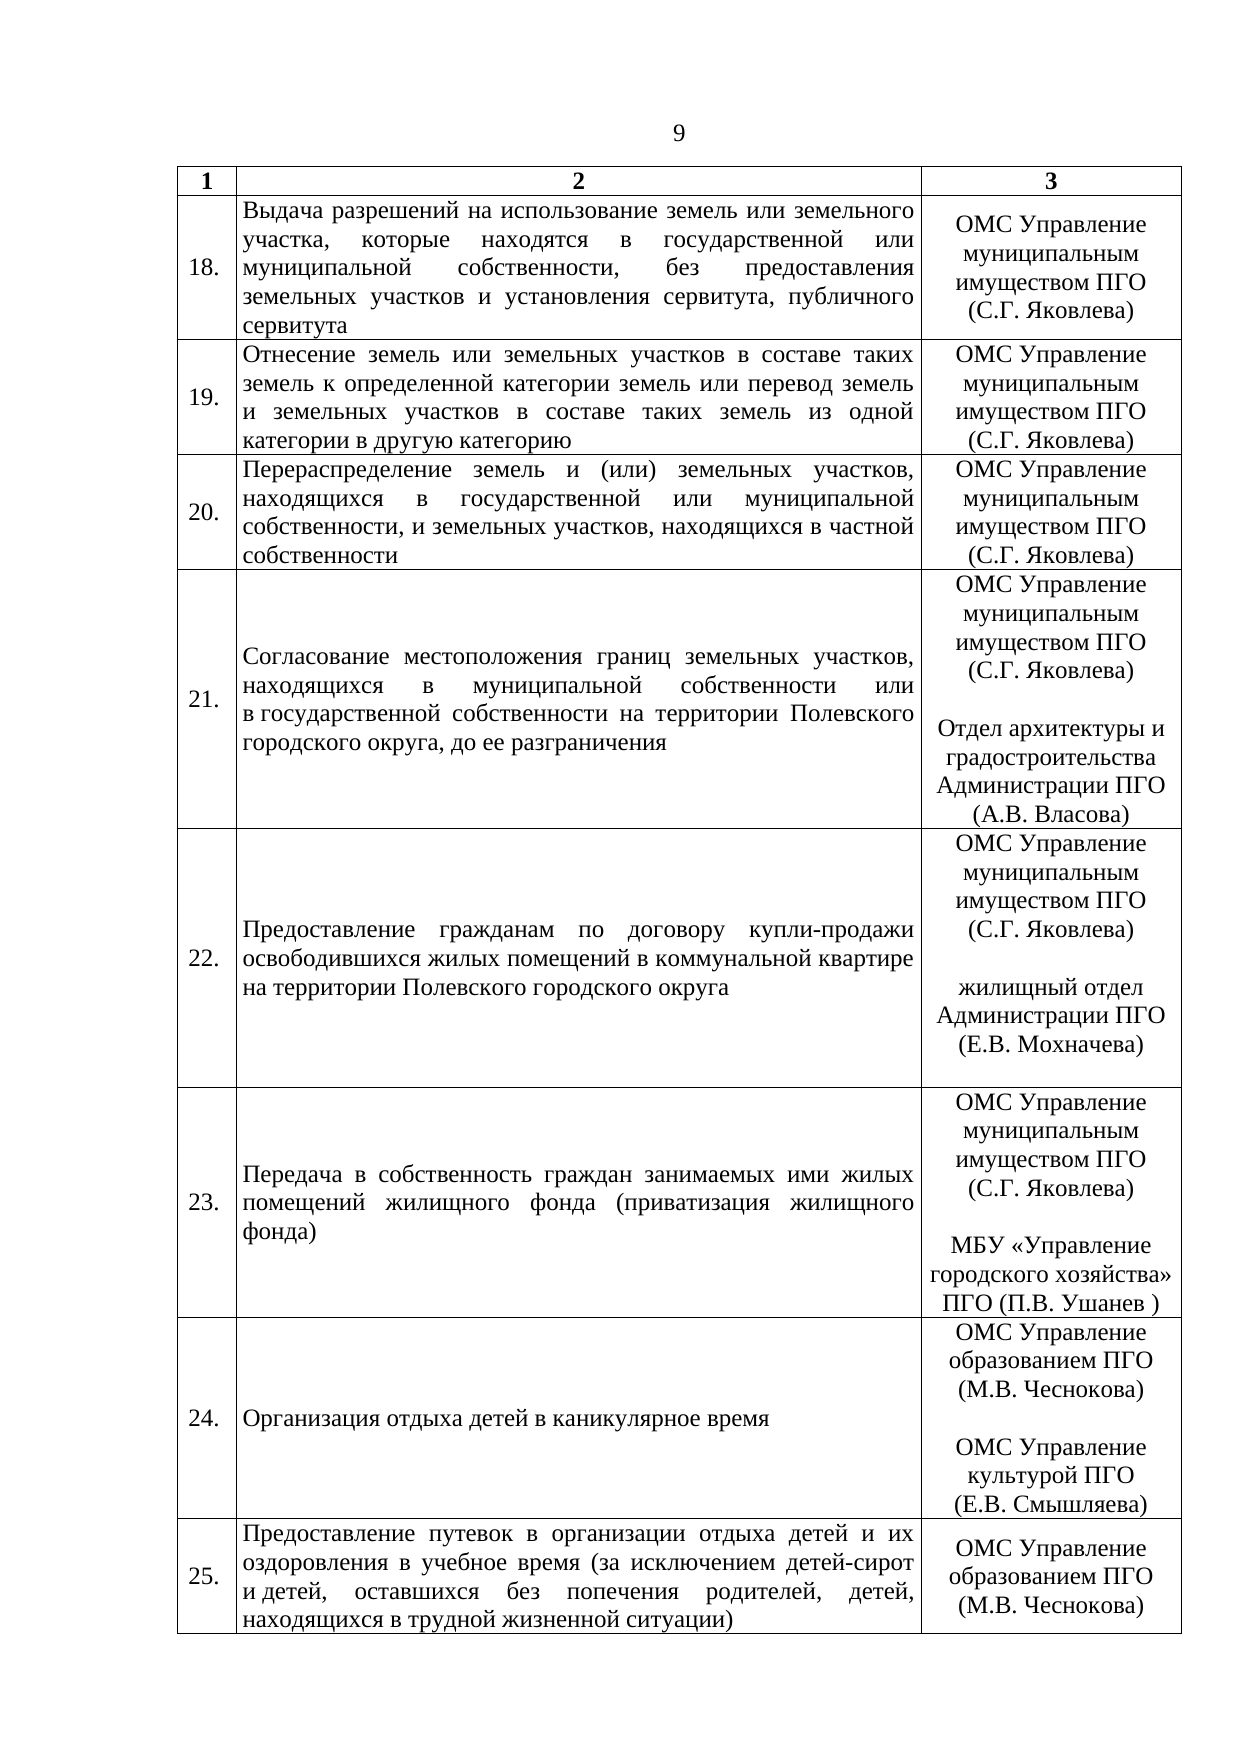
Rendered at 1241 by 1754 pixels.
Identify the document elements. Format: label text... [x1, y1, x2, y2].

table_cell [178, 1519, 236, 1633]
table_header 1 [178, 167, 236, 195]
table_cell Организация отдыха детей в каникулярное время [237, 1318, 921, 1518]
table_cell ОМС Управление образованием ПГО (М.В. Чеснокова) [922, 1519, 1181, 1633]
table_cell ОМС Управление муниципальным имуществом ПГО (С.Г. Яковлева) [922, 340, 1181, 454]
table_cell Выдача разрешений на использование земель или земельного участка, которые находятся в государственной или муниципальной собственности, без предоставления земельных участков и установления сервитута, публичного сервитута [237, 196, 921, 339]
table_cell [178, 196, 236, 339]
table_cell [178, 570, 236, 828]
table_cell ОМС Управление образованием ПГО (М.В. Чеснокова) ОМС Управление культурой ПГО (Е.В. Смышляева) [922, 1318, 1181, 1518]
table_header 3 [922, 167, 1181, 195]
table_cell ОМС Управление муниципальным имуществом ПГО (С.Г. Яковлева) МБУ «Управление городского хозяйства» ПГО (П.В. Ушанев ) [922, 1088, 1181, 1317]
table_cell [178, 829, 236, 1087]
table_cell ОМС Управление муниципальным имуществом ПГО (С.Г. Яковлева) [922, 196, 1181, 339]
table_cell Согласование местоположения границ земельных участков, находящихся в муниципальной собственности или в государственной собственности на территории Полевского городского округа, до ее разграничения [237, 570, 921, 828]
table_cell Передача в собственность граждан занимаемых ими жилых помещений жилищного фонда (приватизация жилищного фонда) [237, 1088, 921, 1317]
table_cell [178, 340, 236, 454]
table_cell Предоставление путевок в организации отдыха детей и их оздоровления в учебное время (за исключением детей-сирот и детей, оставшихся без попечения родителей, детей, находящихся в трудной жизненной ситуации) [237, 1519, 921, 1633]
table_cell [178, 1088, 236, 1317]
table_cell ОМС Управление муниципальным имуществом ПГО (С.Г. Яковлева) жилищный отдел Администрации ПГО (Е.В. Мохначева) [922, 829, 1181, 1087]
table_cell [178, 1318, 236, 1518]
table_cell Предоставление гражданам по договору купли-продажи освободившихся жилых помещений в коммунальной квартире на территории Полевского городского округа [237, 829, 921, 1087]
table_cell ОМС Управление муниципальным имуществом ПГО (С.Г. Яковлева) [922, 455, 1181, 569]
table_cell Перераспределение земель и (или) земельных участков, находящихся в государственной или муниципальной собственности, и земельных участков, находящихся в частной собственности [237, 455, 921, 569]
table_cell [178, 455, 236, 569]
table_header 2 [237, 167, 921, 195]
table_cell Отнесение земель или земельных участков в составе таких земель к определенной категории земель или перевод земель и земельных участков в составе таких земель из одной категории в другую категорию [237, 340, 921, 454]
table_cell ОМС Управление муниципальным имуществом ПГО (С.Г. Яковлева) Отдел архитектуры и градостроительства Администрации ПГО (А.В. Власова) [922, 570, 1181, 828]
